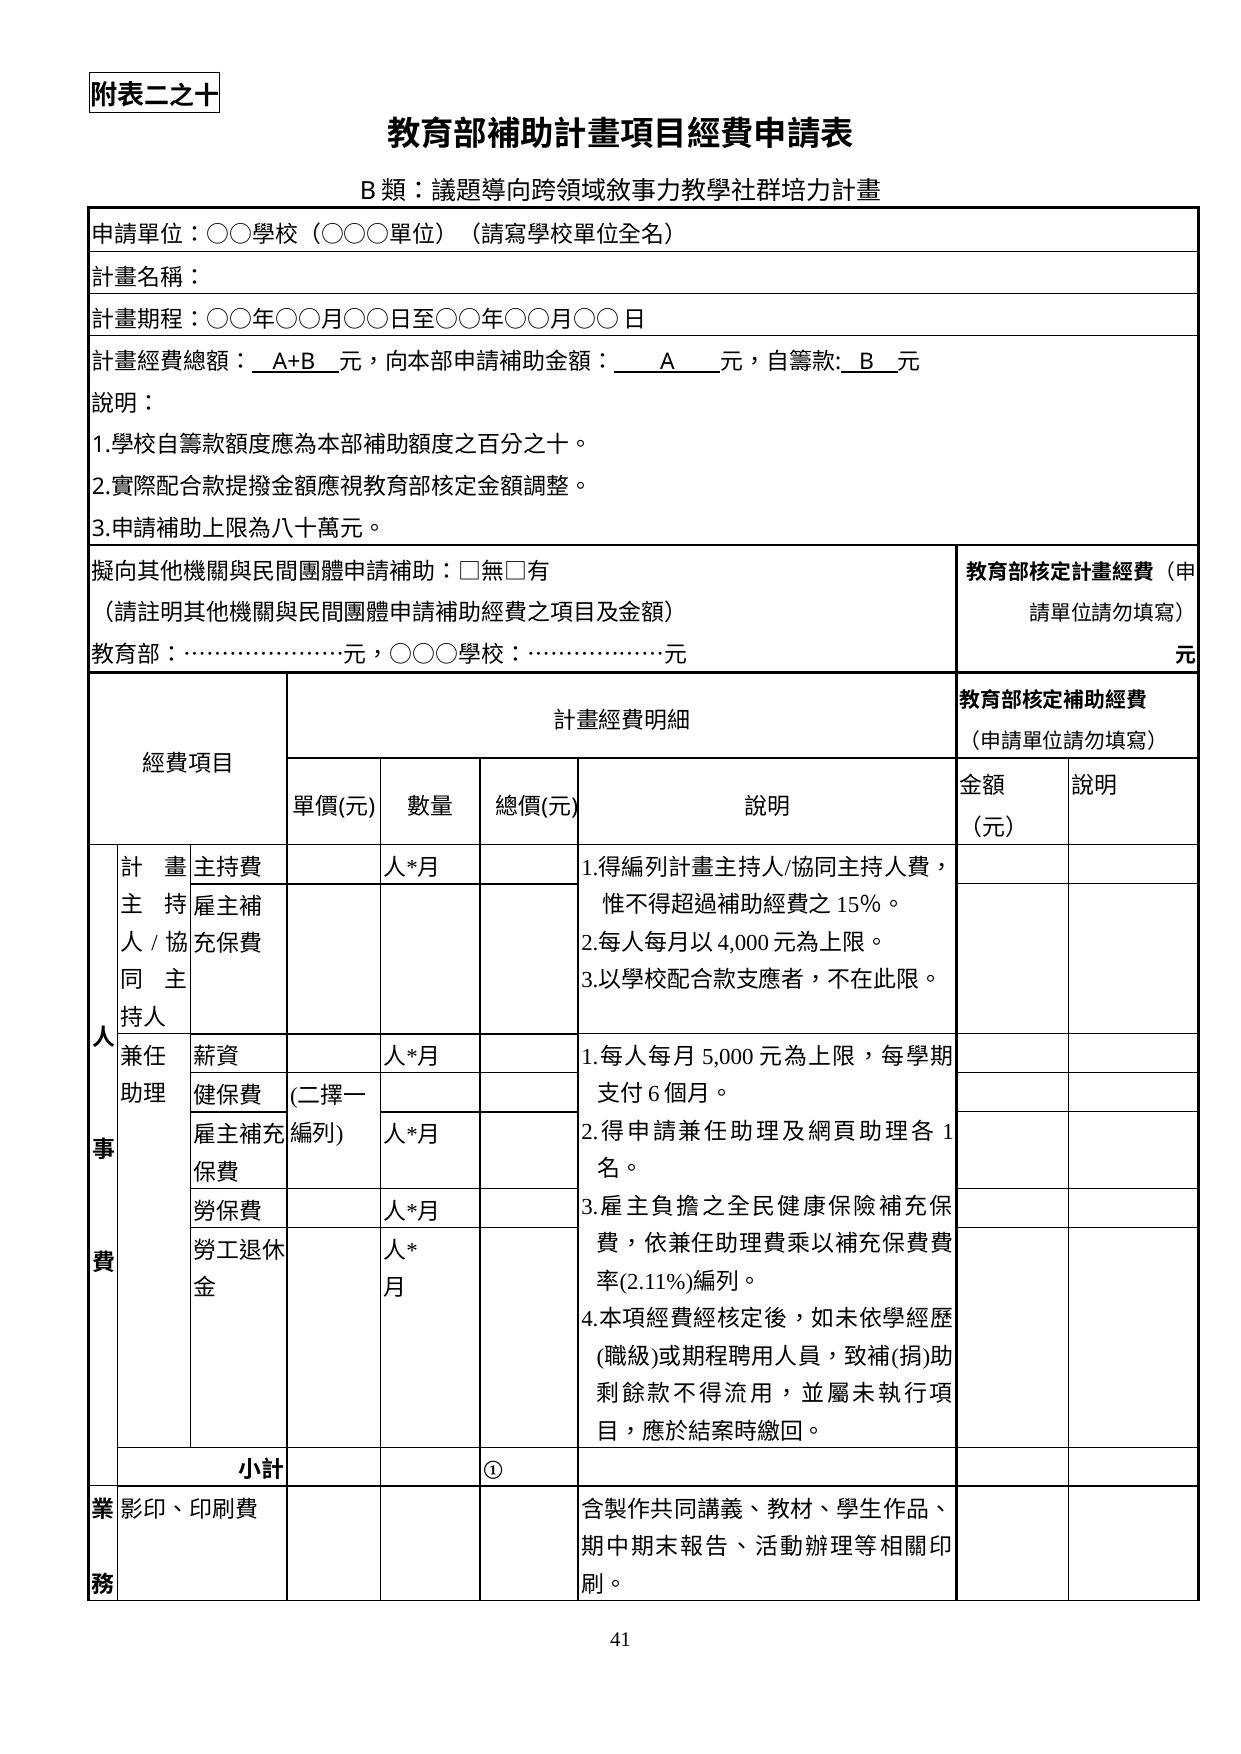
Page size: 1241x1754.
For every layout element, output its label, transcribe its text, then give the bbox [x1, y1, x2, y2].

table_cell 計畫名稱： [90, 252, 1197, 293]
table_cell 計畫主持人/協同主持人 [118, 845, 190, 1033]
table_cell [481, 845, 577, 883]
table_cell 業 務 [90, 1486, 117, 1599]
table_cell 影印、印刷費 [118, 1487, 286, 1599]
table_cell [958, 1487, 1068, 1599]
table_cell [958, 845, 1068, 883]
table_cell (二擇一編列) [288, 1073, 380, 1187]
table_cell [1069, 884, 1197, 1033]
text 教育部補助計畫項目經費申請表 [89, 112, 1152, 154]
table_cell 經費項目 [90, 674, 286, 844]
table_cell [381, 885, 479, 1033]
table_cell [1069, 1073, 1197, 1111]
table_cell 健保費 [191, 1073, 286, 1111]
table_header 申請單位：○○學校（○○○單位）（請寫學校單位全名） [90, 209, 1197, 251]
table_cell [958, 1112, 1068, 1187]
table_cell 人*月 [381, 1189, 479, 1227]
table_cell [288, 1035, 380, 1072]
table_cell 總價(元) [481, 759, 577, 844]
table_cell 1.每人每月5,000元為上限，每學期支付6個月。 2.得申請兼任助理及網頁助理各1名。 3.雇主負擔之全民健康保險補充保費，依兼任助理費乘以補充保費費率(2.11%)編列。 4.本項經費經核定後，如未依學經歷(職級)或期程聘用人員，致補(捐)助剩餘款不得流用，並屬未執行項目，應於結案時繳回。 [579, 1034, 955, 1447]
table_cell [288, 845, 380, 883]
table_cell 薪資 [191, 1035, 286, 1072]
table_cell [381, 1448, 479, 1485]
table_cell [381, 1487, 479, 1599]
table_cell [958, 1073, 1068, 1111]
table_cell [1069, 1112, 1197, 1187]
table_cell 計畫經費明細 [288, 674, 955, 757]
table_cell 教育部核定補助經費 （申請單位請勿填寫） [958, 674, 1197, 757]
table_cell 數量 [381, 759, 479, 844]
table_cell [481, 1113, 577, 1187]
table_cell [1069, 845, 1197, 883]
table_cell [1069, 1034, 1197, 1072]
table_cell 說明 [579, 759, 955, 844]
table_cell 1.得編列計畫主持人/協同主持人費，惟不得超過補助經費之15％。 2.每人每月以4,000元為上限。 3.以學校配合款支應者，不在此限。 [579, 845, 955, 1033]
table_cell 勞工退休 金 [191, 1228, 286, 1447]
table_cell [481, 1228, 577, 1447]
table_cell ① [481, 1448, 577, 1485]
table_cell 擬向其他機關與民間團體申請補助：□無□有 （請註明其他機關與民間團體申請補助經費之項目及金額） 教育部：…………………元，○○○學校：………………元 [90, 546, 955, 671]
table_cell 含製作共同講義、教材、學生作品、期中期末報告、活動辦理等相關印刷。 [579, 1487, 955, 1599]
table_cell [958, 1448, 1068, 1485]
table_cell [481, 1189, 577, 1227]
table_cell [288, 1448, 380, 1485]
table_cell 計畫經費總額： A+B 元，向本部申請補助金額： A 元，自籌款: B 元 說明： 1.學校自籌款額度應為本部補助額度之百分之十。 2.實際配合款提撥金額應視教育部核定金額調整。 3.申請補助上限為八十萬元。 [90, 336, 1197, 544]
table_cell 兼任助理 [118, 1034, 190, 1447]
table_cell 計畫期程：○○年○○月○○日至○○年○○月○○ 日 [90, 294, 1197, 335]
table_cell [288, 1228, 380, 1447]
table_cell [481, 885, 577, 1033]
table_cell [958, 1034, 1068, 1072]
table_cell 人*月 [381, 1113, 479, 1187]
table_cell 人*月 [381, 1035, 479, 1072]
table_cell [288, 1189, 380, 1227]
table_cell [1069, 1228, 1197, 1447]
text [220, 71, 1152, 112]
table_cell [288, 885, 380, 1033]
table_cell [958, 884, 1068, 1033]
table_cell [381, 1073, 479, 1111]
table_cell [579, 1448, 955, 1485]
table_cell 教育部核定計畫經費（申請單位請勿填寫） 元 [958, 546, 1197, 671]
table_cell 主持費 [191, 845, 286, 883]
table_cell [1069, 1487, 1197, 1599]
text 附表二之十 [90, 73, 219, 112]
table_cell 人 事 費 [90, 845, 117, 1485]
table_cell 小計 [118, 1448, 286, 1485]
table_cell [1069, 1448, 1197, 1485]
table_cell [288, 1487, 380, 1599]
table_cell 勞保費 [191, 1189, 286, 1227]
table_cell 金額（元） [958, 759, 1068, 844]
table_cell [958, 1189, 1068, 1227]
table_cell 單價(元) [288, 759, 380, 844]
table_cell [481, 1487, 577, 1599]
table_cell 說明 [1069, 759, 1197, 844]
table_cell [1069, 1189, 1197, 1227]
table_cell 雇主補充保費 [191, 1113, 286, 1187]
table_cell 人* 月 [381, 1228, 479, 1447]
table_cell [481, 1073, 577, 1111]
table_cell 雇主補充保費 [191, 885, 286, 1033]
text B類：議題導向跨領域敘事力教學社群培力計畫 [89, 173, 1152, 206]
table_cell [481, 1035, 577, 1072]
table_cell [958, 1228, 1068, 1447]
table_cell 人*月 [381, 845, 479, 883]
